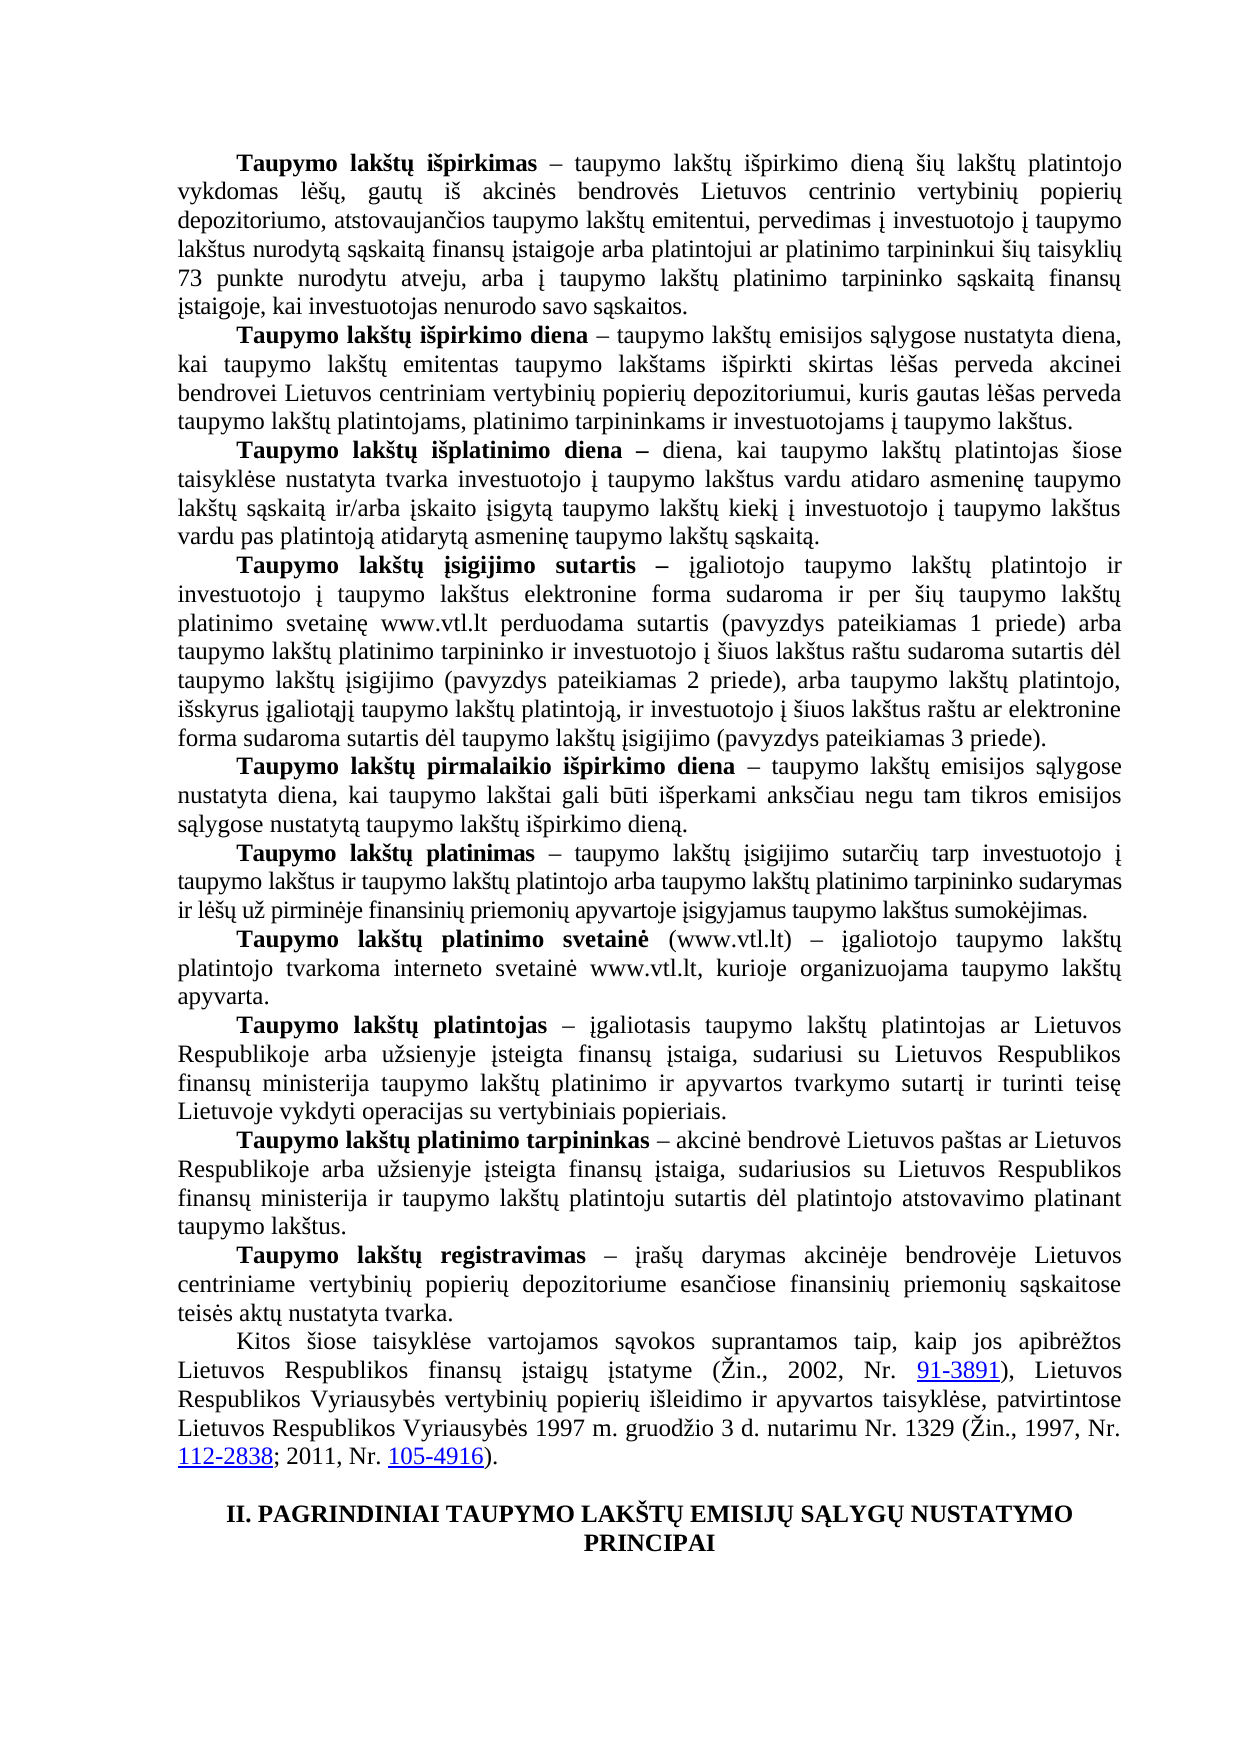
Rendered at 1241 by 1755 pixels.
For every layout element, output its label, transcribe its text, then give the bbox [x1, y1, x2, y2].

text Taupymo lakštų išpirkimo diena – taupymo lakštų emisijos sąlygose nustatyta diena, kai taupymo lakštų emitentas taupymo lakštams išpirkti skirtas lėšas perveda akcinei bendrovei Lietuvos centriniam vertybinių popierių depozitoriumui, kuris gautas lėšas perveda taupymo lakštų platintojams, platinimo tarpininkams ir investuotojams į taupymo lakštus. [177, 320, 1122, 435]
text Taupymo lakštų platinimo svetainė (www.vtl.lt) – įgaliotojo taupymo lakštų platintojo tvarkoma interneto svetainė www.vtl.lt, kurioje organizuojama taupymo lakštų apyvarta. [177, 924, 1122, 1010]
text Taupymo lakštų išpirkimas – taupymo lakštų išpirkimo dieną šių lakštų platintojo vykdomas lėšų, gautų iš akcinės bendrovės Lietuvos centrinio vertybinių popierių depozitoriumo, atstovaujančios taupymo lakštų emitentui, pervedimas į investuotojo į taupymo lakštus nurodytą sąskaitą finansų įstaigoje arba platintojui ar platinimo tarpininkui šių taisyklių 73 punkte nurodytu atveju, arba į taupymo lakštų platinimo tarpininko sąskaitą finansų įstaigoje, kai investuotojas nenurodo savo sąskaitos. [177, 148, 1122, 320]
text Taupymo lakštų platintojas – įgaliotasis taupymo lakštų platintojas ar Lietuvos Respublikoje arba užsienyje įsteigta finansų įstaiga, sudariusi su Lietuvos Respublikos finansų ministerija taupymo lakštų platinimo ir apyvartos tvarkymo sutartį ir turinti teisę Lietuvoje vykdyti operacijas su vertybiniais popieriais. [177, 1010, 1122, 1125]
text Taupymo lakštų išplatinimo diena – diena, kai taupymo lakštų platintojas šiose taisyklėse nustatyta tvarka investuotojo į taupymo lakštus vardu atidaro asmeninę taupymo lakštų sąskaitą ir/arba įskaito įsigytą taupymo lakštų kiekį į investuotojo į taupymo lakštus vardu pas platintoją atidarytą asmeninę taupymo lakštų sąskaitą. [177, 435, 1122, 550]
text Taupymo lakštų platinimo tarpininkas – akcinė bendrovė Lietuvos paštas ar Lietuvos Respublikoje arba užsienyje įsteigta finansų įstaiga, sudariusios su Lietuvos Respublikos finansų ministerija ir taupymo lakštų platintoju sutartis dėl platintojo atstovavimo platinant taupymo lakštus. [177, 1125, 1122, 1240]
text Kitos šiose taisyklėse vartojamos sąvokos suprantamos taip, kaip jos apibrėžtos Lietuvos Respublikos finansų įstaigų įstatyme (Žin., 2002, Nr. 91-3891), Lietuvos Respublikos Vyriausybės vertybinių popierių išleidimo ir apyvartos taisyklėse, patvirtintose Lietuvos Respublikos Vyriausybės 1997 m. gruodžio 3 d. nutarimu Nr. 1329 (Žin., 1997, Nr. 112-2838; 2011, Nr. 105-4916). [177, 1326, 1122, 1470]
text Taupymo lakštų įsigijimo sutartis – įgaliotojo taupymo lakštų platintojo ir investuotojo į taupymo lakštus elektronine forma sudaroma ir per šių taupymo lakštų platinimo svetainę www.vtl.lt perduodama sutartis (pavyzdys pateikiamas 1 priede) arba taupymo lakštų platinimo tarpininko ir investuotojo į šiuos lakštus raštu sudaroma sutartis dėl taupymo lakštų įsigijimo (pavyzdys pateikiamas 2 priede), arba taupymo lakštų platintojo, išskyrus įgaliotąjį taupymo lakštų platintoją, ir investuotojo į šiuos lakštus raštu ar elektronine forma sudaroma sutartis dėl taupymo lakštų įsigijimo (pavyzdys pateikiamas 3 priede). [177, 550, 1122, 751]
text II. PAGRINDINIAI TAUPYMO LAKŠTŲ EMISIJŲ SĄLYGŲ NUSTATYMO PRINCIPAI [177, 1499, 1122, 1556]
text Taupymo lakštų registravimas – įrašų darymas akcinėje bendrovėje Lietuvos centriniame vertybinių popierių depozitoriume esančiose finansinių priemonių sąskaitose teisės aktų nustatyta tvarka. [177, 1240, 1122, 1326]
text Taupymo lakštų platinimas – taupymo lakštų įsigijimo sutarčių tarp investuotojo į taupymo lakštus ir taupymo lakštų platintojo arba taupymo lakštų platinimo tarpininko sudarymas ir lėšų už pirminėje finansinių priemonių apyvartoje įsigyjamus taupymo lakštus sumokėjimas. [177, 838, 1122, 924]
text Taupymo lakštų pirmalaikio išpirkimo diena – taupymo lakštų emisijos sąlygose nustatyta diena, kai taupymo lakštai gali būti išperkami anksčiau negu tam tikros emisijos sąlygose nustatytą taupymo lakštų išpirkimo dieną. [177, 751, 1122, 838]
